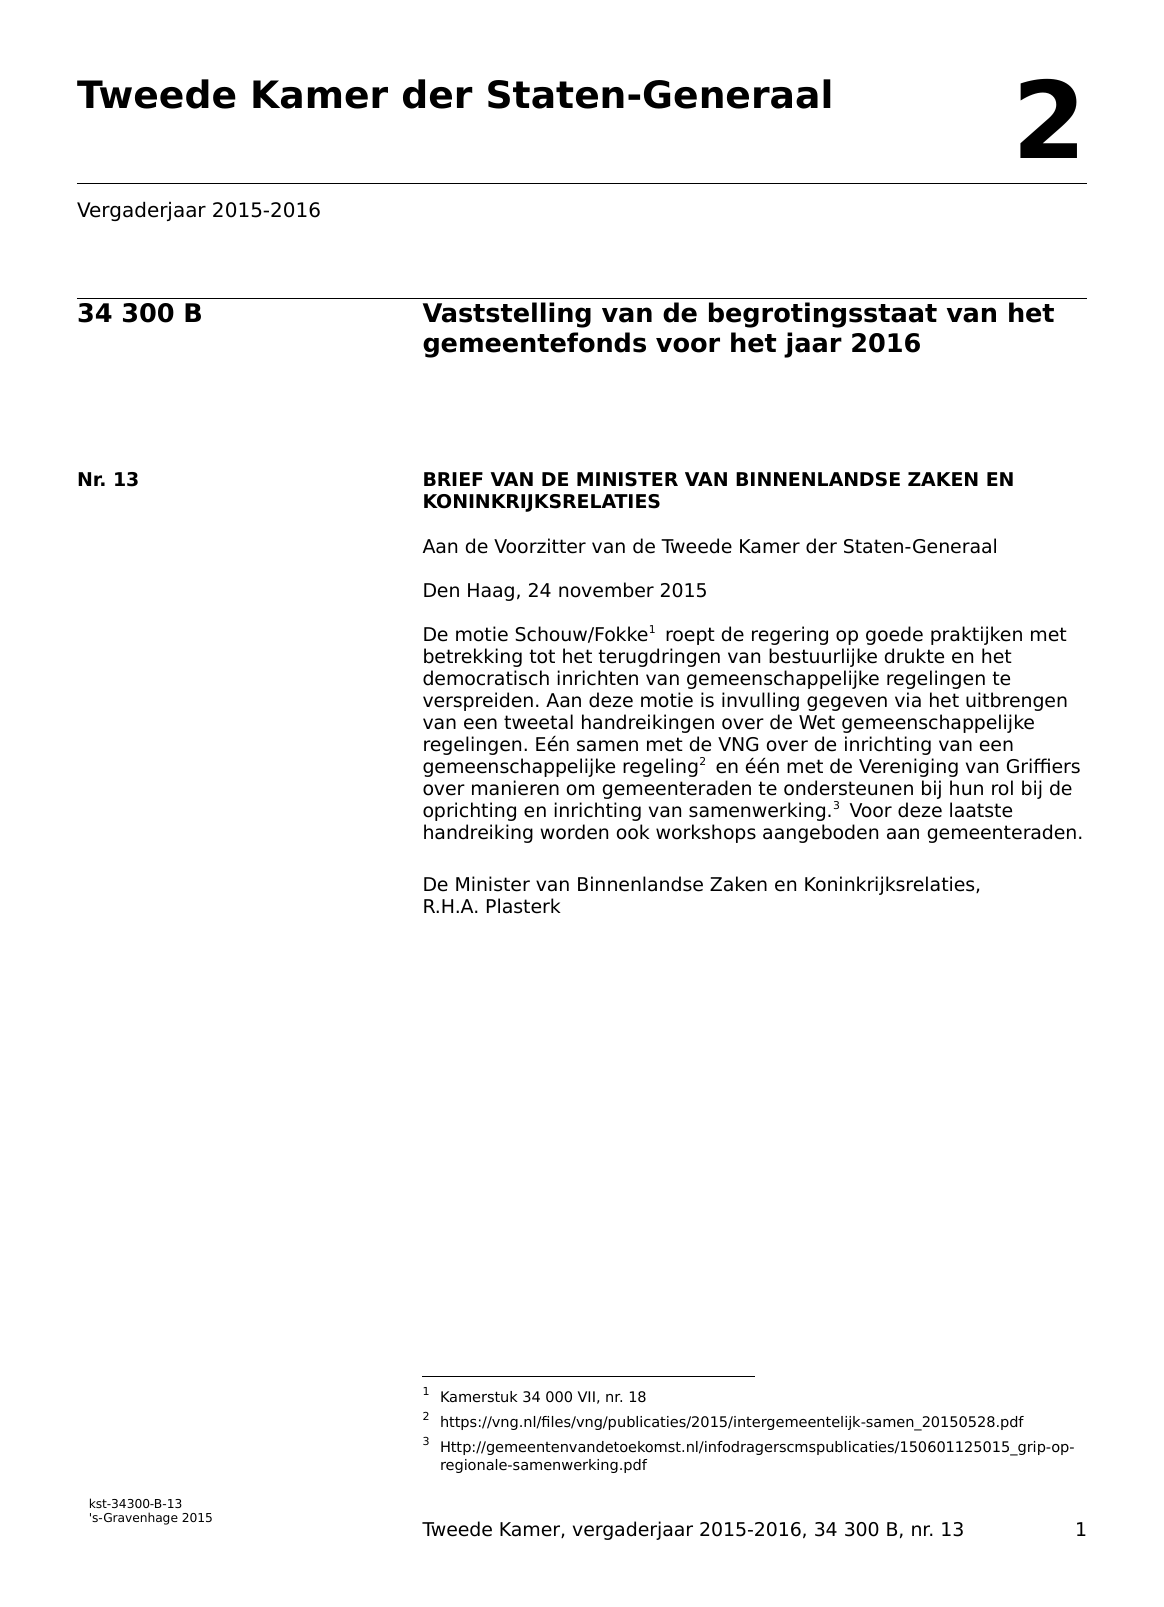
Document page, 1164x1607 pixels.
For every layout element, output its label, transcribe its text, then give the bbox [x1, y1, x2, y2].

text Den Haag, 24 november 2015 [422, 580, 1087, 602]
table_header 2 [886, 59, 1087, 183]
text Kamerstuk 34 000 VII, nr. 18 [422, 1385, 1087, 1407]
subtitle Nr. 13 BRIEF VAN DE MINISTER VAN BINNENLANDSE ZAKEN EN KONINKRIJKSRELATIES [77, 469, 1087, 513]
table_cell Vergaderjaar 2015-2016 [77, 184, 1087, 298]
text kst-34300-B-13 [88, 1497, 323, 1511]
text Aan de Voorzitter van de Tweede Kamer der Staten-Generaal [422, 536, 1087, 557]
table_header Tweede Kamer der Staten-Generaal [77, 59, 886, 183]
text Http://gemeentenvandetoekomst.nl/infodragerscmspublicaties/150601125015_grip-op-regionale-samenwerking.pdf [422, 1435, 1087, 1474]
text De Minister van Binnenlandse Zaken en Koninkrijksrelaties, R.H.A. Plasterk [422, 874, 1087, 918]
text De motie Schouw/Fokke roept de regering op goede praktijken met betrekking tot het terugdringen van bestuurlijke drukte en het democratisch inrichten van gemeenschappelijke regelingen te verspreiden. Aan deze motie is invulling gegeven via het uitbrengen van een tweetal handreikingen over de Wet gemeenschappelijke regelingen. Eén samen met de VNG over de inrichting van een gemeenschappelijke regeling en één met de Vereniging van Griffiers over manieren om gemeenteraden te ondersteunen bij hun rol bij de oprichting en inrichting van samenwerking. Voor deze laatste handreiking worden ook workshops aangeboden aan gemeenteraden. [422, 624, 1087, 844]
text 's-Gravenhage 2015 [88, 1511, 323, 1525]
text https://vng.nl/files/vng/publicaties/2015/intergemeentelijk-samen_20150528.pdf [422, 1410, 1087, 1432]
subtitle 34 300 B Vaststelling van de begrotingsstaat van het gemeentefonds voor het jaar 2016 [77, 299, 1087, 358]
